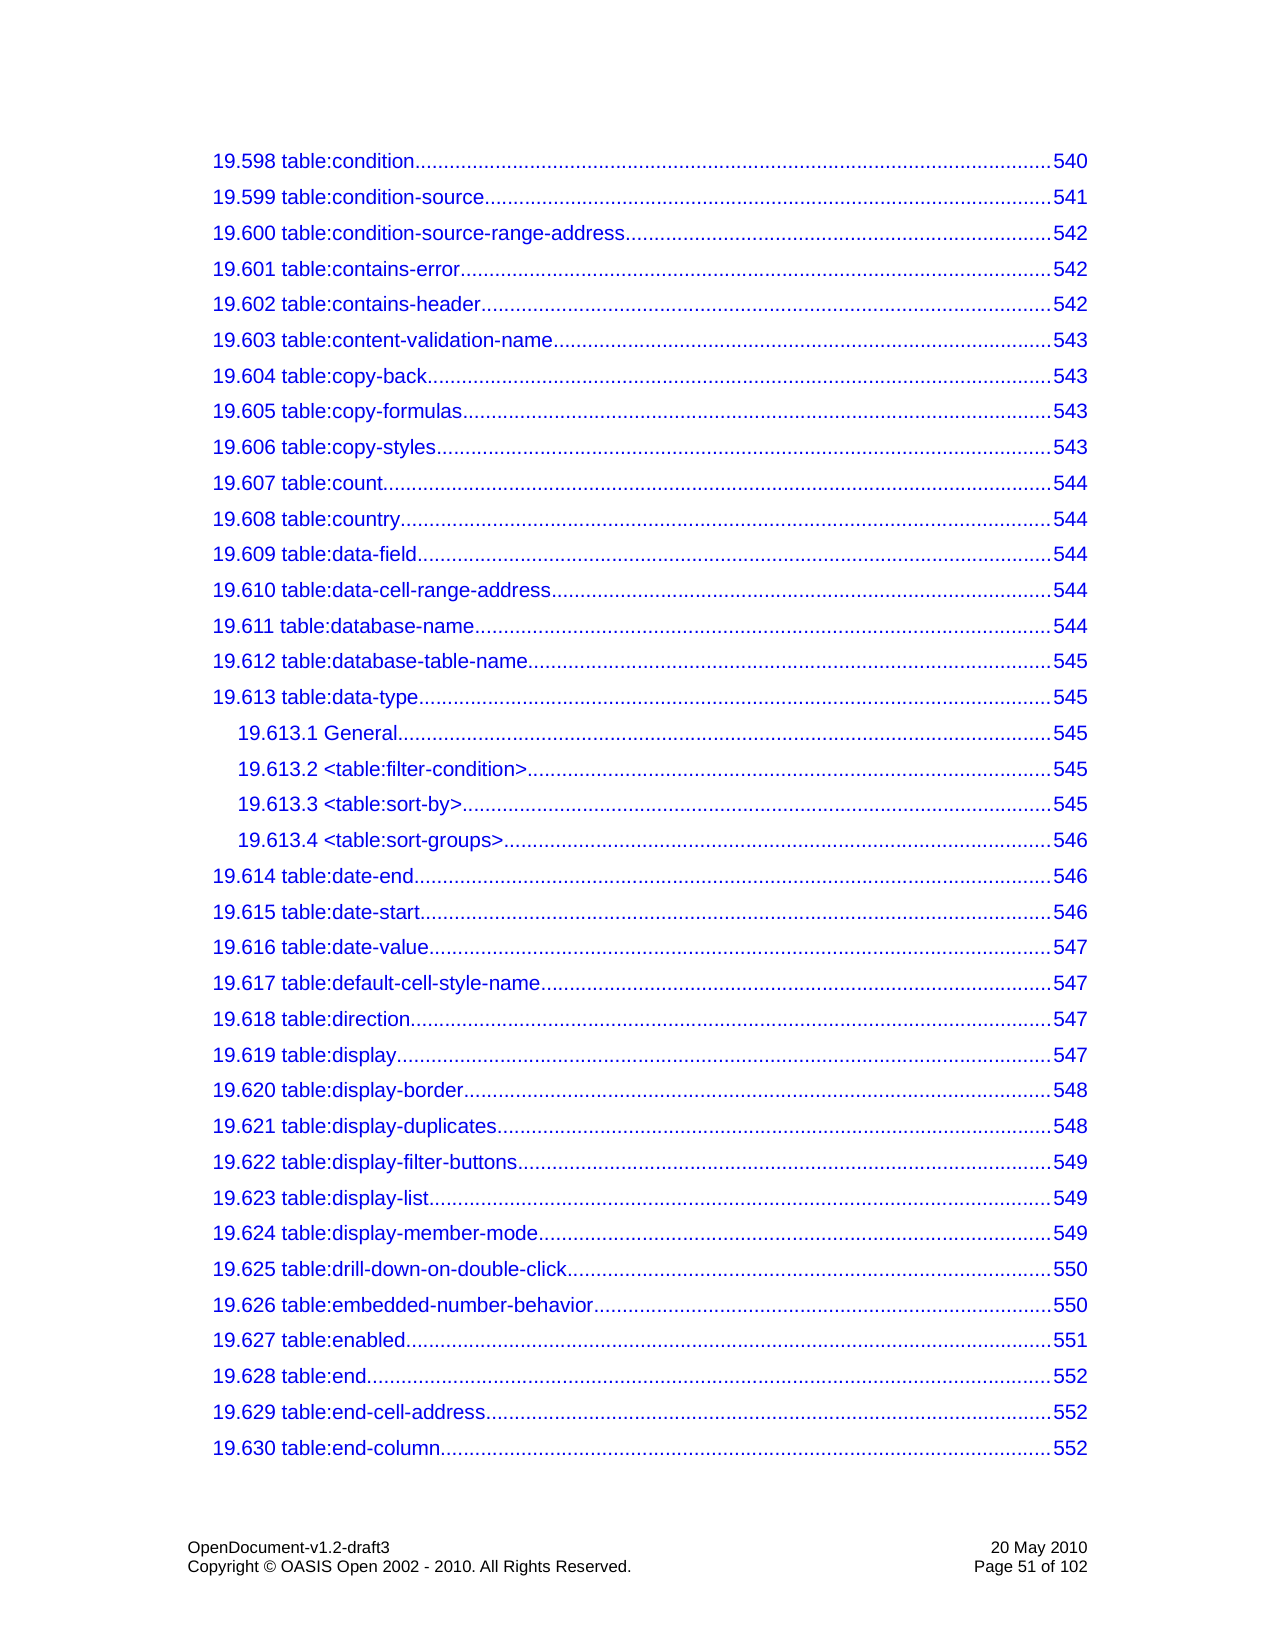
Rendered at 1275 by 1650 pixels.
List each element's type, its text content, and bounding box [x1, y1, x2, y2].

text 19.627 table:enabled 551 [212, 1329, 1088, 1352]
text 19.611 table:database-name 544 [212, 614, 1088, 638]
text 19.602 table:contains-header 542 [212, 293, 1088, 316]
text 19.606 table:copy-styles 543 [212, 436, 1088, 459]
text 19.604 table:copy-back 543 [212, 364, 1088, 388]
text 19.599 table:condition-source 541 [212, 186, 1088, 209]
text 19.621 table:display-duplicates 548 [212, 1115, 1088, 1138]
text 19.625 table:drill-down-on-double-click 550 [212, 1258, 1088, 1281]
text 19.598 table:condition 540 [212, 150, 1088, 173]
text 19.630 table:end-column 552 [212, 1436, 1088, 1459]
text 19.610 table:data-cell-range-address 544 [212, 579, 1088, 602]
text 19.601 table:contains-error 542 [212, 257, 1088, 280]
text 19.613.4 <table:sort-groups> 546 [237, 829, 1088, 852]
text 19.609 table:data-field 544 [212, 543, 1088, 566]
text 19.613 table:data-type 545 [212, 686, 1088, 709]
text 19.620 table:display-border 548 [212, 1079, 1088, 1102]
text 19.626 table:embedded-number-behavior 550 [212, 1293, 1088, 1317]
text 19.615 table:date-start 546 [212, 900, 1088, 923]
text 19.607 table:count 544 [212, 472, 1088, 495]
text 19.612 table:database-table-name 545 [212, 650, 1088, 673]
text 19.622 table:display-filter-buttons 549 [212, 1150, 1088, 1174]
text 19.629 table:end-cell-address 552 [212, 1401, 1088, 1424]
text 19.608 table:country 544 [212, 507, 1088, 531]
text 19.600 table:condition-source-range-address 542 [212, 221, 1088, 245]
text 19.628 table:end 552 [212, 1365, 1088, 1388]
text 19.603 table:content-validation-name 543 [212, 329, 1088, 352]
text 19.618 table:direction 547 [212, 1007, 1088, 1031]
text 19.616 table:date-value 547 [212, 936, 1088, 959]
text 19.613.3 <table:sort-by> 545 [237, 793, 1088, 816]
text 19.613.1 General 545 [237, 722, 1088, 745]
text 19.619 table:display 547 [212, 1043, 1088, 1066]
text 19.614 table:date-end 546 [212, 864, 1088, 888]
text 19.605 table:copy-formulas 543 [212, 400, 1088, 423]
text 19.617 table:default-cell-style-name 547 [212, 972, 1088, 995]
text 19.624 table:display-member-mode 549 [212, 1222, 1088, 1245]
text 19.613.2 <table:filter-condition> 545 [237, 757, 1088, 781]
text 19.623 table:display-list 549 [212, 1186, 1088, 1209]
